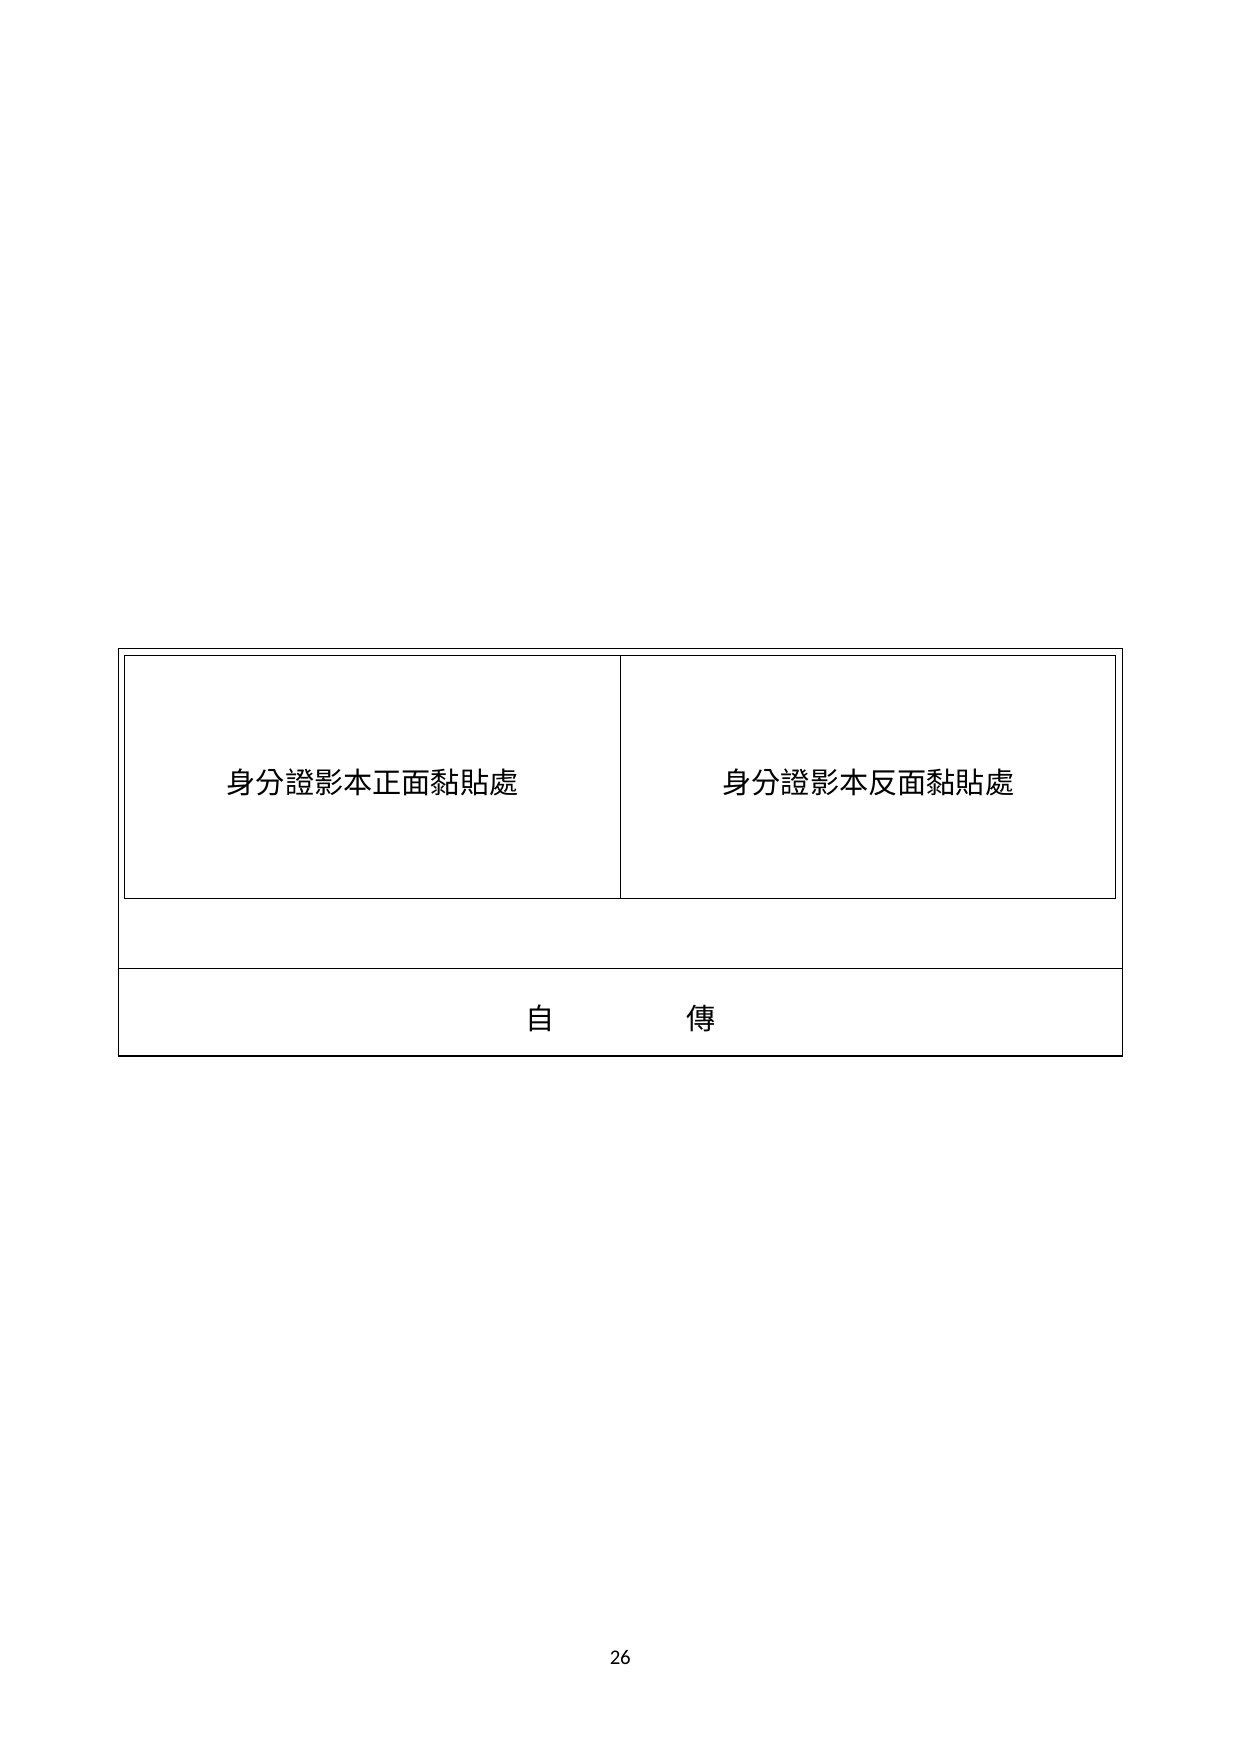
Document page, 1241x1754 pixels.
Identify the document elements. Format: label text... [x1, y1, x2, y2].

table_header 身分證影本反面黏貼處 [621, 656, 1115, 898]
table_cell [119, 649, 1122, 967]
table_header 身分證影本正面黏貼處 [125, 656, 620, 898]
table_cell 自 傳 [119, 969, 1122, 1055]
